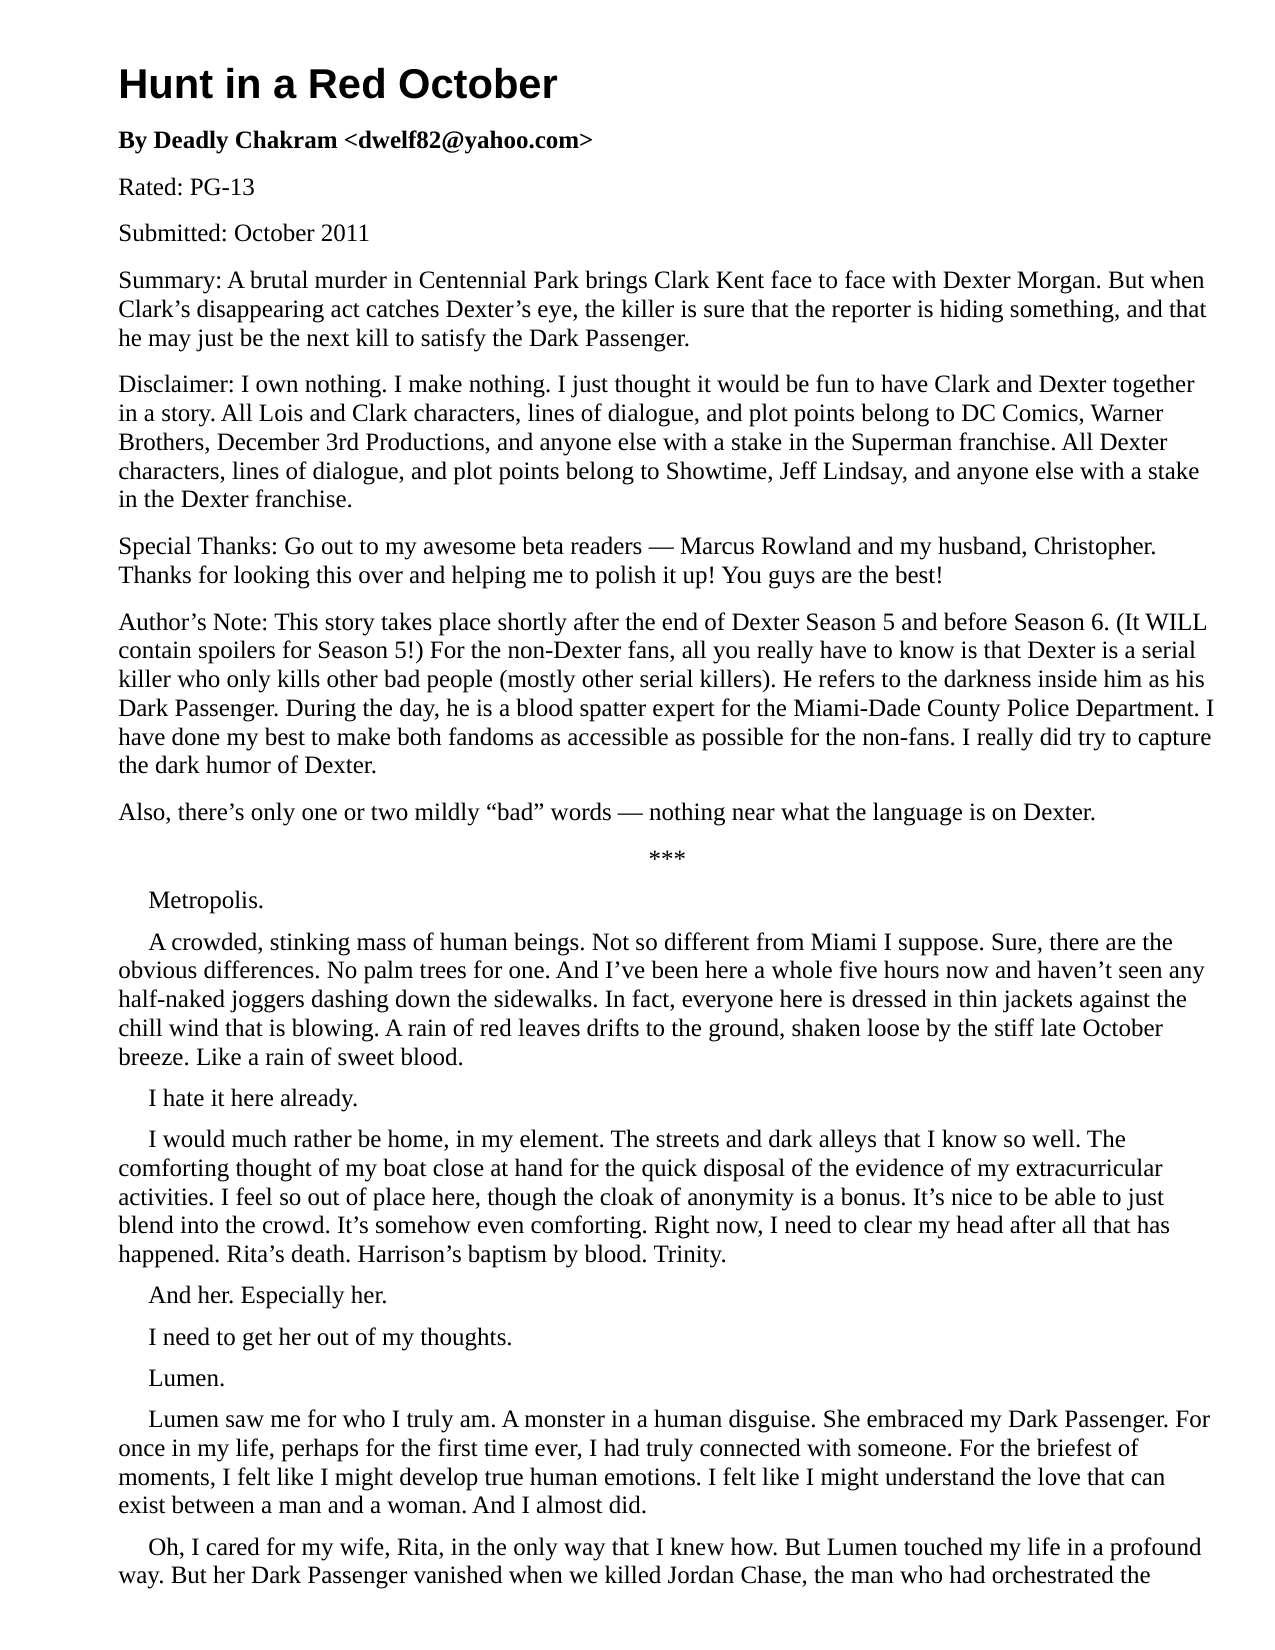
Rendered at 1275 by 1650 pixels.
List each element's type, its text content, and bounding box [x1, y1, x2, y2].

text Submitted: October 2011 [118, 218, 1216, 247]
text Also, there’s only one or two mildly “bad” words — nothing near what the language is on Dexter. [118, 797, 1216, 826]
text Oh, I cared for my wife, Rita, in the only way that I knew how. But Lumen touched my life in a profound way. But her Dark Passenger vanished when we killed Jordan Chase, the man who had orchestrated the [118, 1532, 1216, 1589]
text Summary: A brutal murder in Centennial Park brings Clark Kent face to face with Dexter Morgan. But when Clark’s disappearing act catches Dexter’s eye, the killer is sure that the reporter is hiding something, and that he may just be the next kill to satisfy the Dark Passenger. [118, 265, 1216, 352]
text Lumen. [118, 1363, 1216, 1392]
text I need to get her out of my thoughts. [118, 1322, 1216, 1350]
text Lumen saw me for who I truly am. A monster in a human disguise. She embraced my Dark Passenger. For once in my life, perhaps for the first time ever, I had truly connected with someone. For the briefest of moments, I felt like I might develop true human emotions. I felt like I might understand the love that can exist between a man and a woman. And I almost did. [118, 1404, 1216, 1519]
text Metropolis. [118, 885, 1216, 914]
text Disclaimer: I own nothing. I make nothing. I just thought it would be fun to have Clark and Dexter together in a story. All Lois and Clark characters, lines of dialogue, and plot points belong to DC Comics, Warner Brothers, December 3rd Productions, and anyone else with a stake in the Superman franchise. All Dexter characters, lines of dialogue, and plot points belong to Showtime, Jeff Lindsay, and anyone else with a stake in the Dexter franchise. [118, 369, 1216, 513]
text I hate it here already. [118, 1083, 1216, 1112]
text A crowded, stinking mass of human beings. Not so different from Miami I suppose. Sure, there are the obvious differences. No palm trees for one. And I’ve been here a whole five hours now and haven’t seen any half-naked joggers dashing down the sidewalks. In fact, everyone here is dressed in thin jackets against the chill wind that is blowing. A rain of red leaves drifts to the ground, shaken loose by the stiff late October breeze. Like a rain of sweet blood. [118, 927, 1216, 1070]
text I would much rather be home, in my element. The streets and dark alleys that I know so well. The comforting thought of my boat close at hand for the quick disposal of the evidence of my extracurricular activities. I feel so out of place here, though the cloak of anonymity is a bonus. It’s nice to be able to just blend into the crowd. It’s somehow even comforting. Right now, I need to clear my head after all that has happened. Rita’s death. Harrison’s baptism by blood. Trinity. [118, 1124, 1216, 1268]
text Rated: PG-13 [118, 172, 1216, 201]
text By Deadly Chakram <dwelf82@yahoo.com> [118, 125, 1216, 154]
text And her. Especially her. [118, 1280, 1216, 1309]
text Author’s Note: This story takes place shortly after the end of Dexter Season 5 and before Season 6. (It WILL contain spoilers for Season 5!) For the non-Dexter fans, all you really have to know is that Dexter is a serial killer who only kills other bad people (mostly other serial killers). He refers to the darkness inside him as his Dark Passenger. During the day, he is a blood spatter expert for the Miami-Dade County Police Department. I have done my best to make both fandoms as accessible as possible for the non-fans. I really did try to capture the dark humor of Dexter. [118, 607, 1216, 779]
text *** [118, 844, 1216, 873]
text Special Thanks: Go out to my awesome beta readers — Marcus Rowland and my husband, Christopher. Thanks for looking this over and helping me to polish it up! You guys are the best! [118, 531, 1216, 589]
subtitle Hunt in a Red October [118, 59, 1216, 107]
